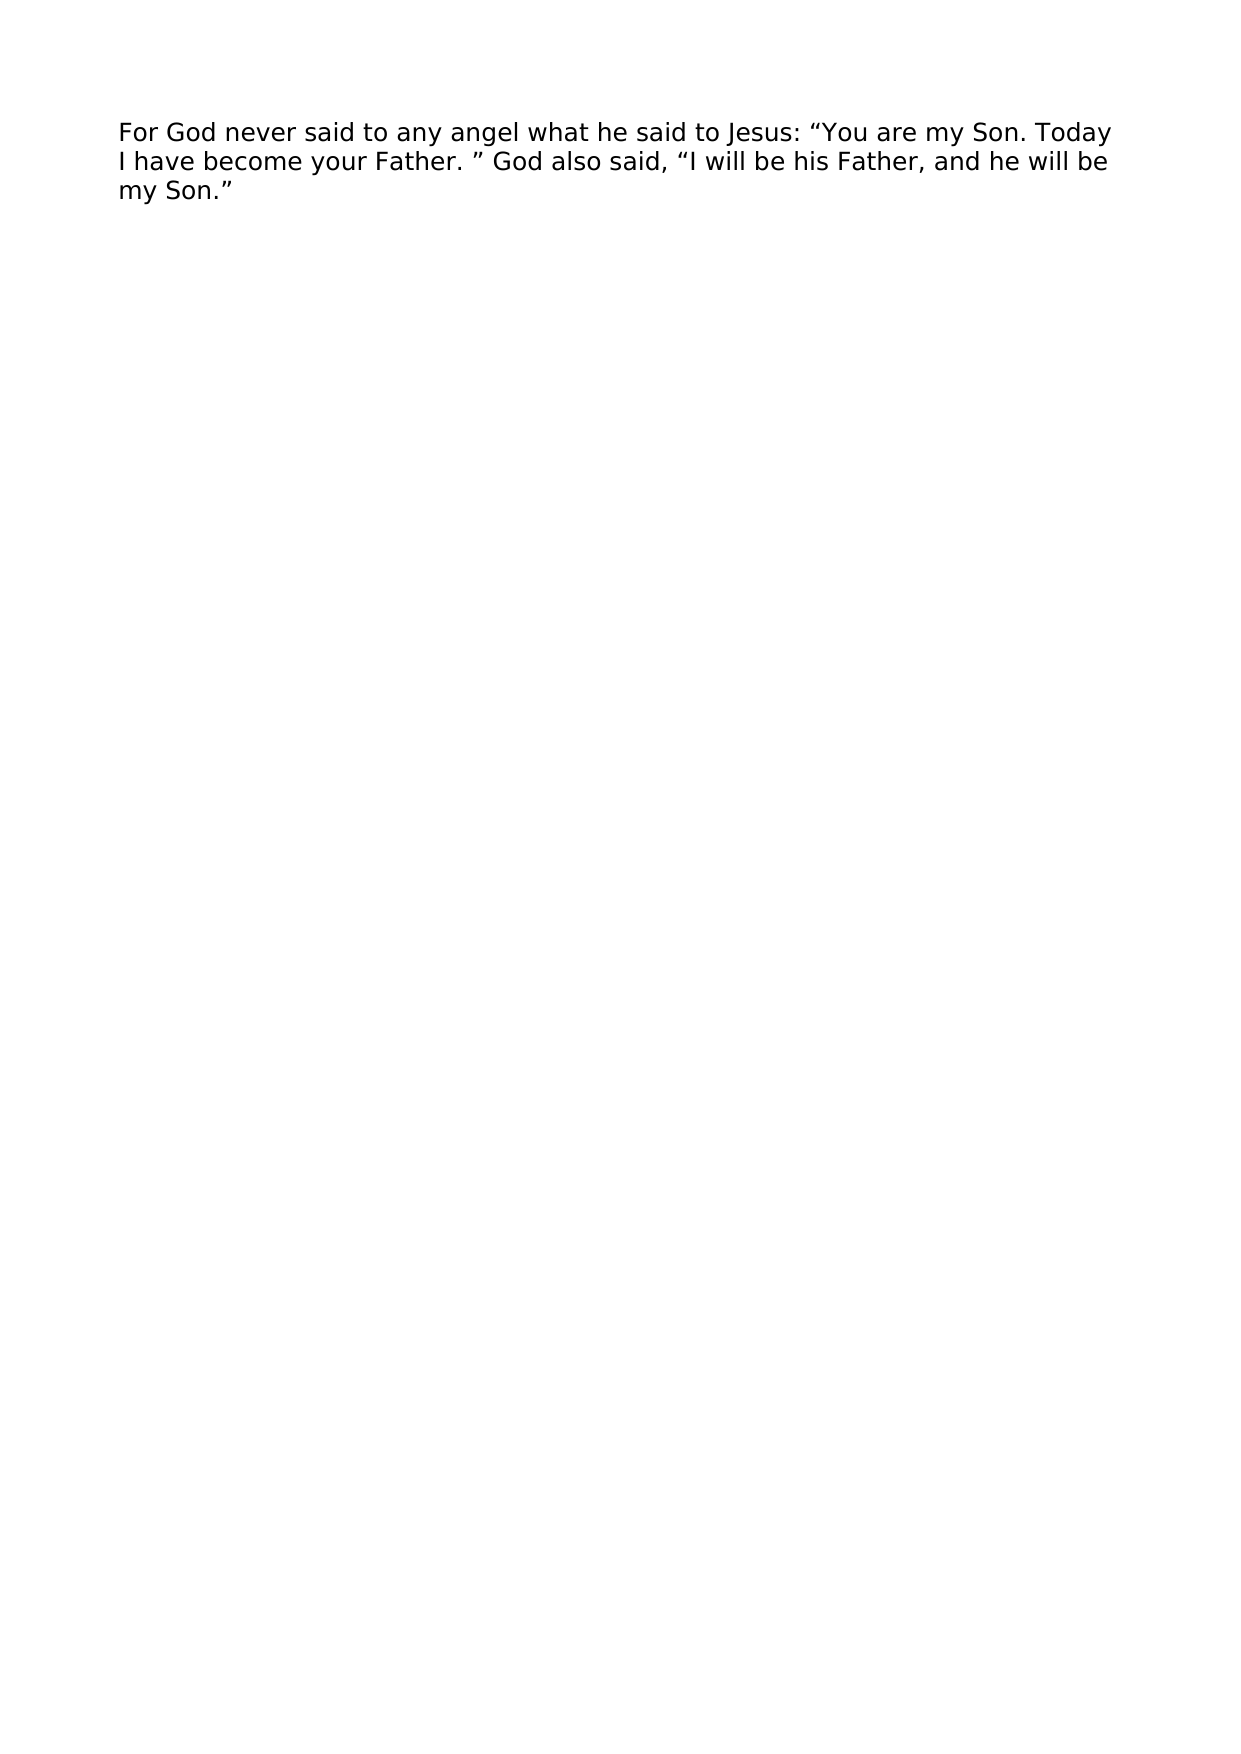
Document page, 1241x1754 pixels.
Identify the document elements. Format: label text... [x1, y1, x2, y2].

text For God never said to any angel what he said to Jesus: “You are my Son. Today I have become your Father. ” God also said, “I will be his Father, and he will be my Son.” [118, 118, 1122, 206]
